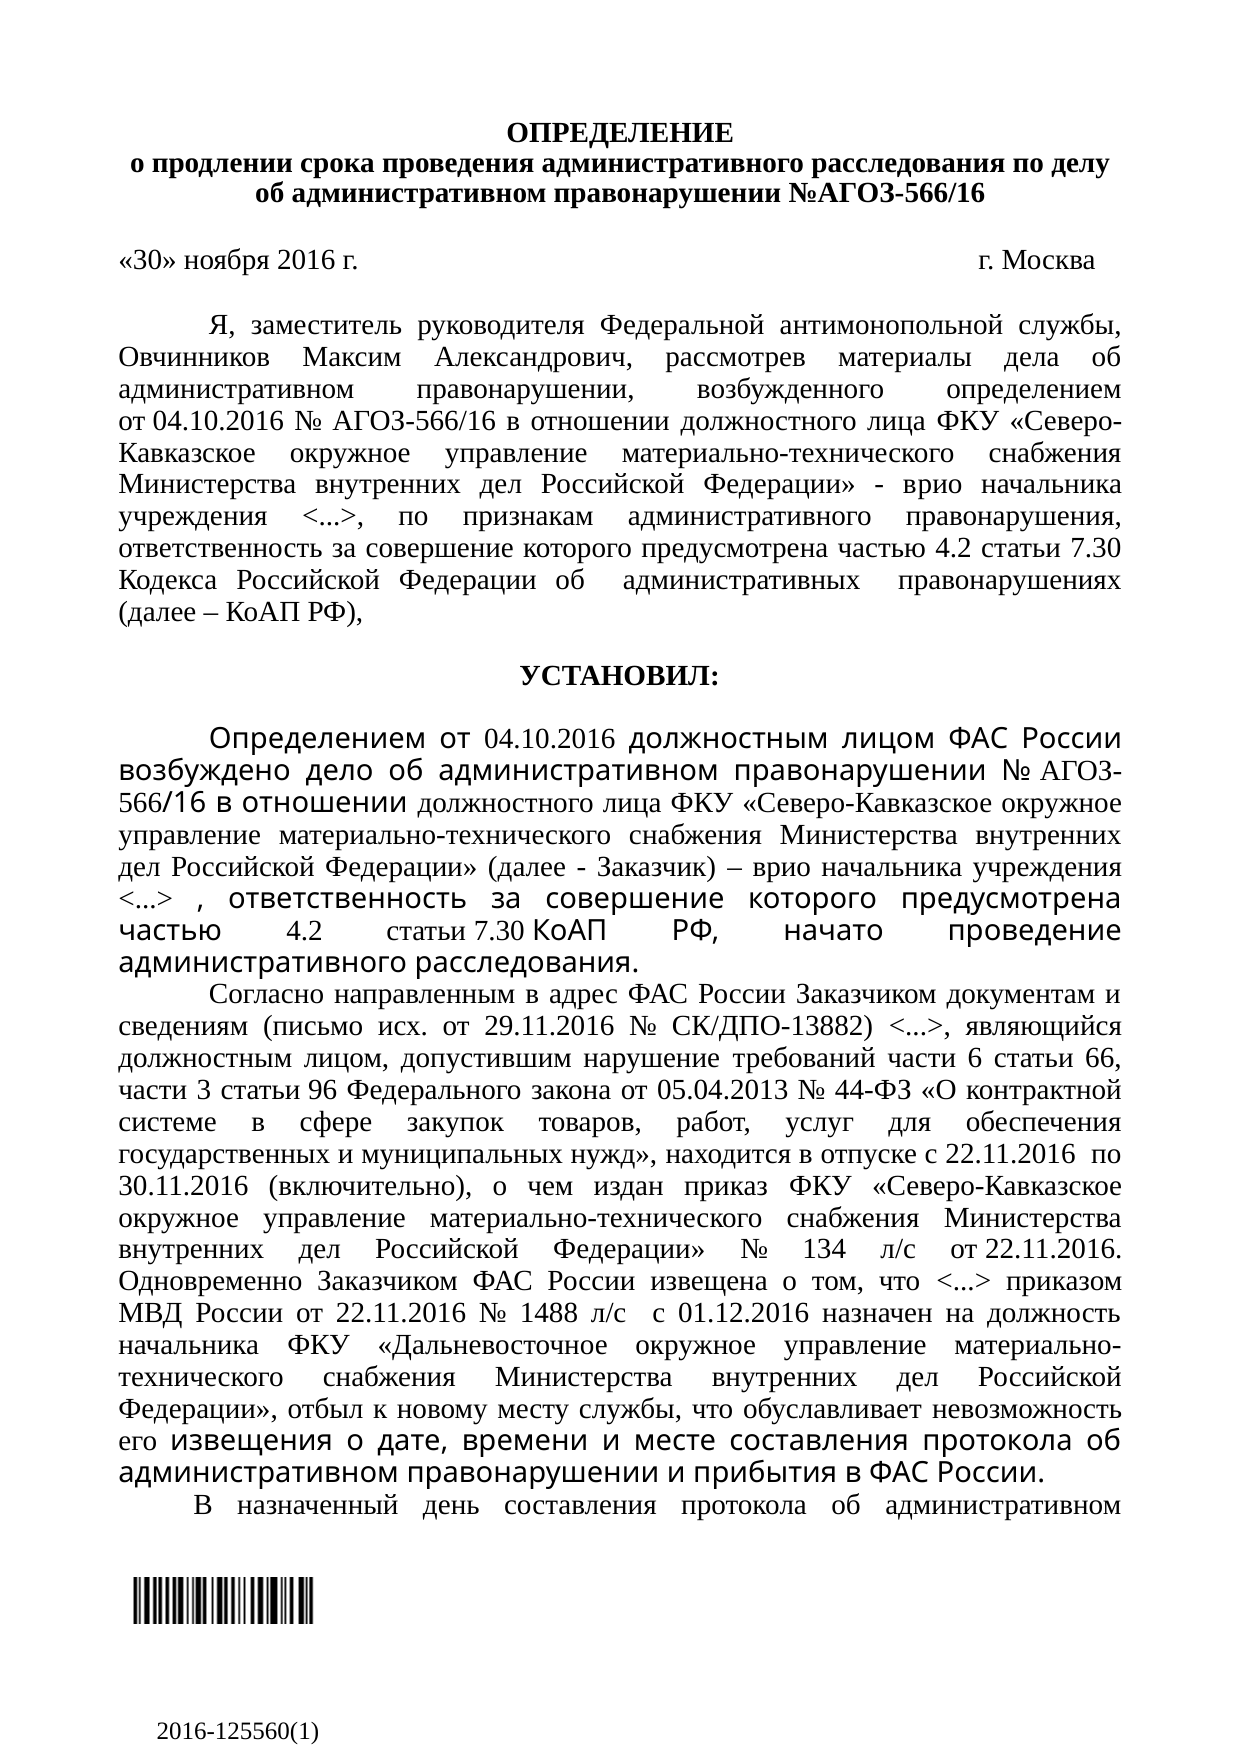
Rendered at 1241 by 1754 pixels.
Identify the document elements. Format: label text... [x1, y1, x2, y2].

text Я, заместитель руководителя Федеральной антимонопольной службы, Овчинников Максим Александрович, рассмотрев материалы дела об административном правонарушении, возбужденного определением от 04.10.2016 № АГОЗ-566/16 в отношении должностного лица ФКУ «Северо-Кавказское окружное управление материально-технического снабжения Министерства внутренних дел Российской Федерации» - врио начальника учреждения <...>, по признакам административного правонарушения, ответственность за совершение которого предусмотрена частью 4.2 статьи 7.30 Кодекса Российской Федерации об административных правонарушениях (далее – КоАП РФ), [118, 309, 1122, 628]
text В назначенный день составления протокола об административном [118, 1488, 1122, 1521]
text «30» ноября 2016 г. г. Москва [118, 242, 1122, 276]
picture [118, 1577, 331, 1624]
subtitle ОПРЕДЕЛЕНИЕ [118, 118, 1122, 148]
text УСТАНОВИЛ: [117, 660, 1122, 692]
text о продлении срока проведения административного расследования по делу об административном правонарушении №АГОЗ-566/16 [118, 148, 1122, 208]
text Согласно направленным в адрес ФАС России Заказчиком документам и сведениям (письмо исх. от 29.11.2016 № СК/ДПО-13882) <...>, являющийся должностным лицом, допустившим нарушение требований части 6 статьи 66, части 3 статьи 96 Федерального закона от 05.04.2013 № 44-ФЗ «О контрактной системе в сфере закупок товаров, работ, услуг для обеспечения государственных и муниципальных нужд», находится в отпуске с 22.11.2016 по 30.11.2016 (включительно), о чем издан приказ ФКУ «Северо-Кавказское окружное управление материально-технического снабжения Министерства внутренних дел Российской Федерации» № 134 л/с от 22.11.2016. Одновременно Заказчиком ФАС России извещена о том, что <...> приказом МВД России от 22.11.2016 № 1488 л/с с 01.12.2016 назначен на должность начальника ФКУ «Дальневосточное окружное управление материально-технического снабжения Министерства внутренних дел Российской Федерации», отбыл к новому месту службы, что обуславливает невозможность его извещения о дате, времени и месте составления протокола об административном правонарушении и прибытия в ФАС России. [118, 978, 1122, 1488]
text Определением от 04.10.2016 должностным лицом ФАС России возбуждено дело об административном правонарушении № АГОЗ-566/16 в отношении должностного лица ФКУ «Северо-Кавказское окружное управление материально-технического снабжения Министерства внутренних дел Российской Федерации» (далее - Заказчик) – врио начальника учреждения <...> , ответственность за совершение которого предусмотрена частью 4.2 статьи 7.30 КоАП РФ, начато проведение административного расследования. [118, 723, 1122, 978]
